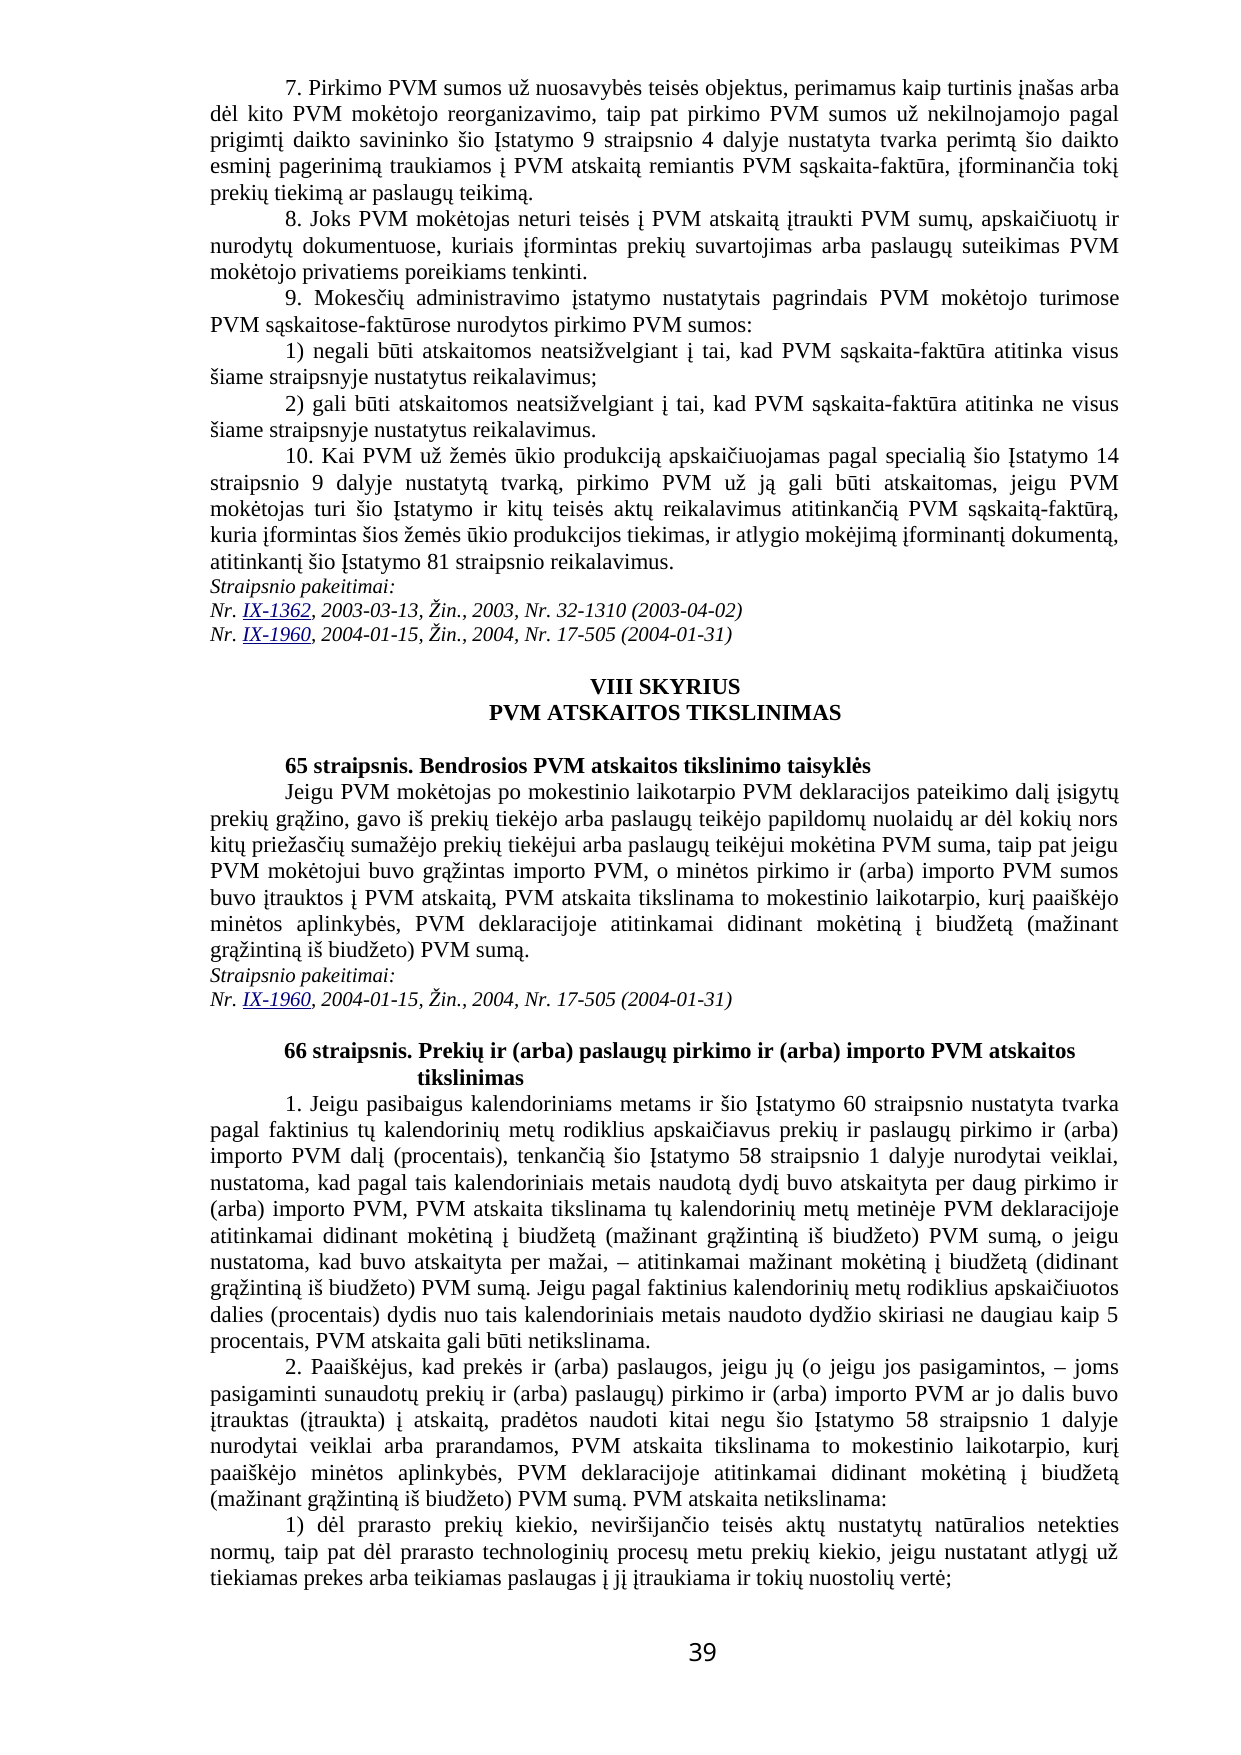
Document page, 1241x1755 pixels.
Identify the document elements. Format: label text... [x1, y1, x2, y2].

text 2) gali būti atskaitomos neatsižvelgiant į tai, kad PVM sąskaita-faktūra atitinka ne visus šiame straipsnyje nustatytus reikalavimus. [210, 390, 1120, 442]
text VIII SKYRIUS [210, 673, 1120, 699]
text 9. Mokesčių administravimo įstatymo nustatytais pagrindais PVM mokėtojo turimose PVM sąskaitose-faktūrose nurodytos pirkimo PVM sumos: [210, 284, 1120, 337]
text 8. Joks PVM mokėtojas neturi teisės į PVM atskaitą įtraukti PVM sumų, apskaičiuotų ir nurodytų dokumentuose, kuriais įformintas prekių suvartojimas arba paslaugų suteikimas PVM mokėtojo privatiems poreikiams tenkinti. [210, 205, 1120, 284]
text 66 straipsnis. Prekių ir (arba) paslaugų pirkimo ir (arba) importo PVM atskaitos [210, 1037, 1120, 1063]
text 10. Kai PVM už žemės ūkio produkciją apskaičiuojamas pagal specialią šio Įstatymo 14 straipsnio 9 dalyje nustatytą tvarką, pirkimo PVM už ją gali būti atskaitomas, jeigu PVM mokėtojas turi šio Įstatymo ir kitų teisės aktų reikalavimus atitinkančią PVM sąskaitą-faktūrą, kuria įformintas šios žemės ūkio produkcijos tiekimas, ir atlygio mokėjimą įforminantį dokumentą, atitinkantį šio Įstatymo 81 straipsnio reikalavimus. [210, 442, 1120, 574]
text Nr. IX-1960, 2004-01-15, Žin., 2004, Nr. 17-505 (2004-01-31) [210, 987, 1120, 1011]
text 7. Pirkimo PVM sumos už nuosavybės teisės objektus, perimamus kaip turtinis įnašas arba dėl kito PVM mokėtojo reorganizavimo, taip pat pirkimo PVM sumos už nekilnojamojo pagal prigimtį daikto savininko šio Įstatymo 9 straipsnio 4 dalyje nustatyta tvarka perimtą šio daikto esminį pagerinimą traukiamos į PVM atskaitą remiantis PVM sąskaita-faktūra, įforminančia tokį prekių tiekimą ar paslaugų teikimą. [210, 73, 1120, 205]
text 1) negali būti atskaitomos neatsižvelgiant į tai, kad PVM sąskaita-faktūra atitinka visus šiame straipsnyje nustatytus reikalavimus; [210, 337, 1120, 390]
text 65 straipsnis. Bendrosios PVM atskaitos tikslinimo taisyklės [210, 752, 1120, 778]
text Jeigu PVM mokėtojas po mokestinio laikotarpio PVM deklaracijos pateikimo dalį įsigytų prekių grąžino, gavo iš prekių tiekėjo arba paslaugų teikėjo papildomų nuolaidų ar dėl kokių nors kitų priežasčių sumažėjo prekių tiekėjui arba paslaugų teikėjui mokėtina PVM suma, taip pat jeigu PVM mokėtojui buvo grąžintas importo PVM, o minėtos pirkimo ir (arba) importo PVM sumos buvo įtrauktos į PVM atskaitą, PVM atskaita tikslinama to mokestinio laikotarpio, kurį paaiškėjo minėtos aplinkybės, PVM deklaracijoje atitinkamai didinant mokėtiną į biudžetą (mažinant grąžintiną iš biudžeto) PVM sumą. [210, 778, 1120, 963]
text PVM ATSKAITOS TIKSLINIMAS [210, 699, 1120, 726]
text 1) dėl prarasto prekių kiekio, neviršijančio teisės aktų nustatytų natūralios netekties normų, taip pat dėl prarasto technologinių procesų metu prekių kiekio, jeigu nustatant atlygį už tiekiamas prekes arba teikiamas paslaugas į jį įtraukiama ir tokių nuostolių vertė; [210, 1512, 1120, 1591]
text Nr. IX-1960, 2004-01-15, Žin., 2004, Nr. 17-505 (2004-01-31) [210, 622, 1120, 646]
text Straipsnio pakeitimai: [210, 963, 1120, 987]
text 1. Jeigu pasibaigus kalendoriniams metams ir šio Įstatymo 60 straipsnio nustatyta tvarka pagal faktinius tų kalendorinių metų rodiklius apskaičiavus prekių ir paslaugų pirkimo ir (arba) importo PVM dalį (procentais), tenkančią šio Įstatymo 58 straipsnio 1 dalyje nurodytai veiklai, nustatoma, kad pagal tais kalendoriniais metais naudotą dydį buvo atskaityta per daug pirkimo ir (arba) importo PVM, PVM atskaita tikslinama tų kalendorinių metų metinėje PVM deklaracijoje atitinkamai didinant mokėtiną į biudžetą (mažinant grąžintiną iš biudžeto) PVM sumą, o jeigu nustatoma, kad buvo atskaityta per mažai, – atitinkamai mažinant mokėtiną į biudžetą (didinant grąžintiną iš biudžeto) PVM sumą. Jeigu pagal faktinius kalendorinių metų rodiklius apskaičiuotos dalies (procentais) dydis nuo tais kalendoriniais metais naudoto dydžio skiriasi ne daugiau kaip 5 procentais, PVM atskaita gali būti netikslinama. [210, 1090, 1120, 1353]
text Straipsnio pakeitimai: [210, 574, 1120, 598]
text 2. Paaiškėjus, kad prekės ir (arba) paslaugos, jeigu jų (o jeigu jos pasigamintos, – joms pasigaminti sunaudotų prekių ir (arba) paslaugų) pirkimo ir (arba) importo PVM ar jo dalis buvo įtrauktas (įtraukta) į atskaitą, pradėtos naudoti kitai negu šio Įstatymo 58 straipsnio 1 dalyje nurodytai veiklai arba prarandamos, PVM atskaita tikslinama to mokestinio laikotarpio, kurį paaiškėjo minėtos aplinkybės, PVM deklaracijoje atitinkamai didinant mokėtiną į biudžetą (mažinant grąžintiną iš biudžeto) PVM sumą. PVM atskaita netikslinama: [210, 1353, 1120, 1512]
text Nr. IX-1362, 2003-03-13, Žin., 2003, Nr. 32-1310 (2003-04-02) [210, 598, 1120, 622]
text tikslinimas [210, 1063, 1120, 1090]
